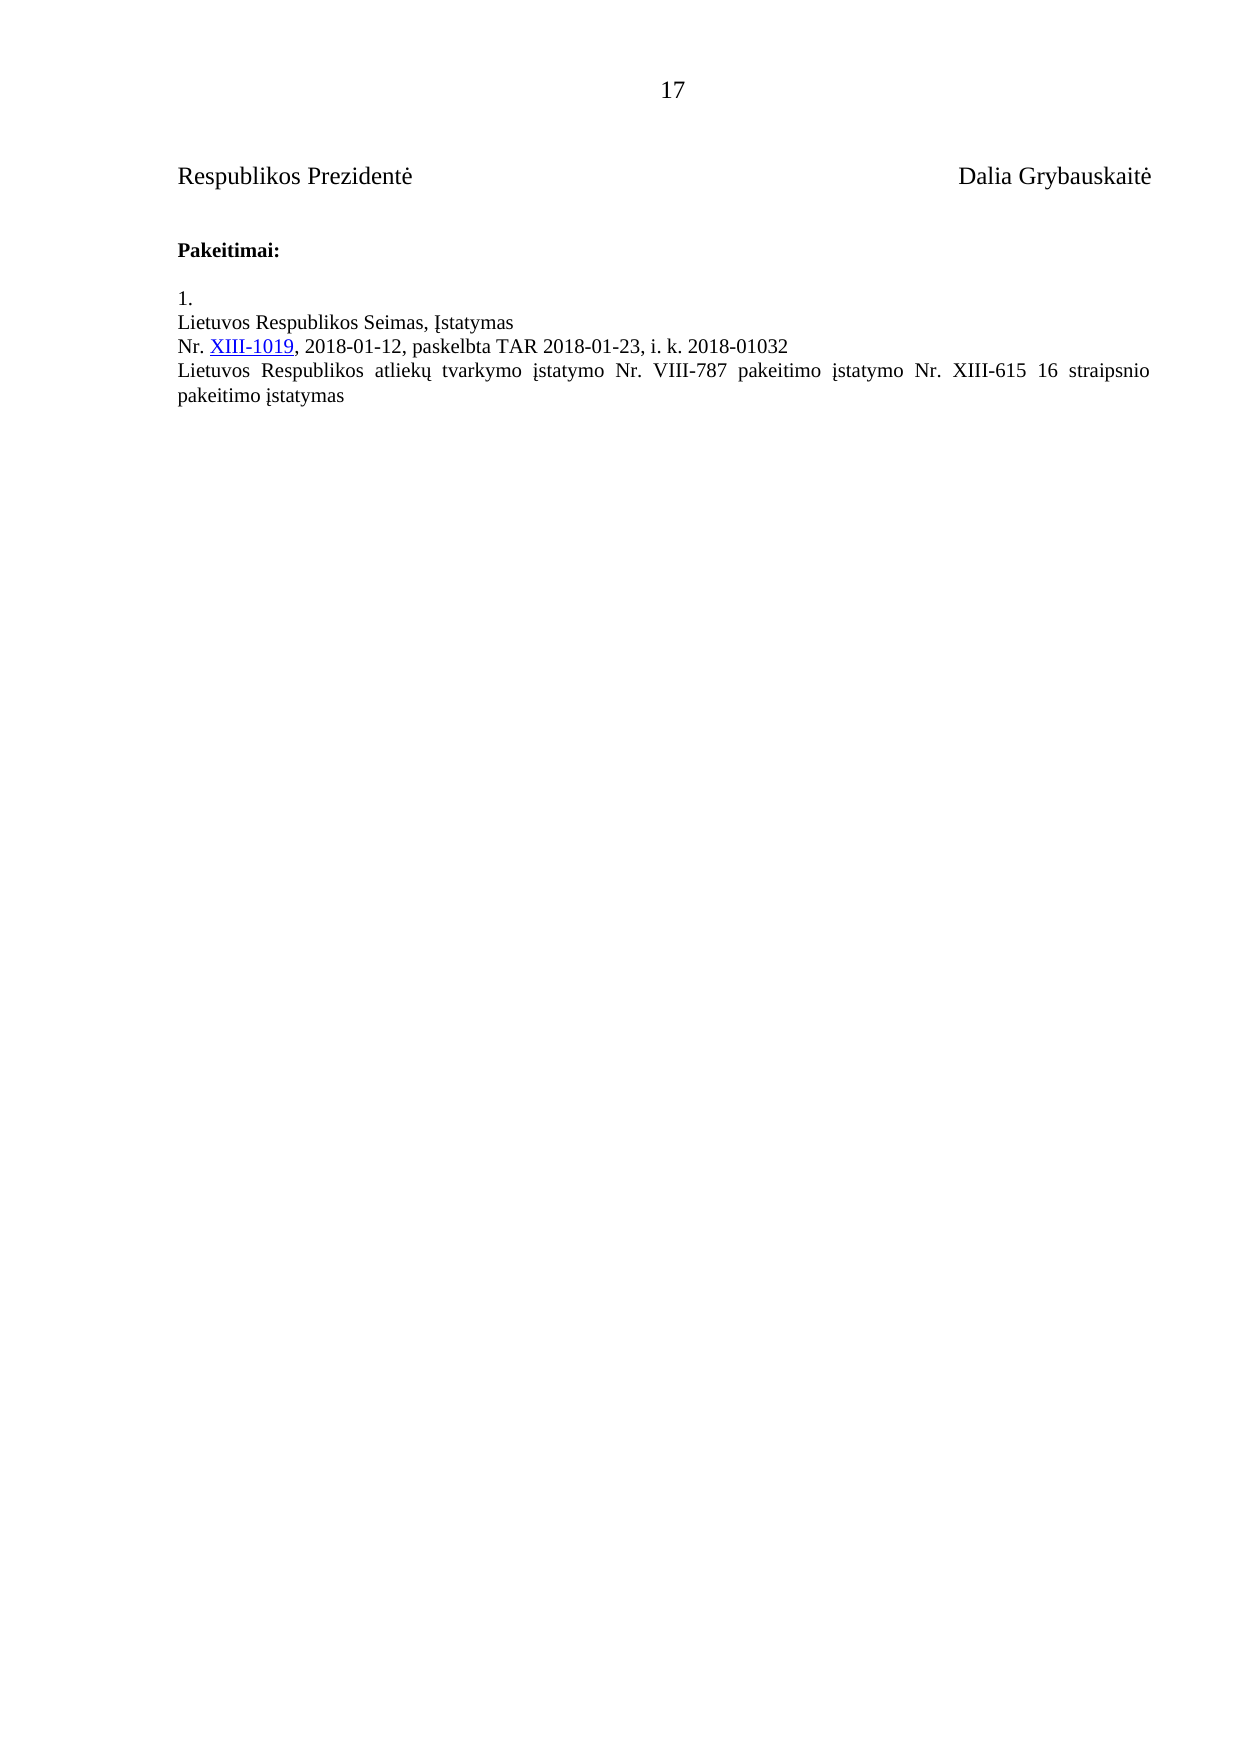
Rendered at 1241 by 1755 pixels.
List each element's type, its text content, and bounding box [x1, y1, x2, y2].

text 1. [177, 286, 1152, 310]
text Lietuvos Respublikos Seimas, Įstatymas [177, 310, 1152, 334]
text Respublikos Prezidentė Dalia Grybauskaitė [177, 161, 1152, 190]
text Pakeitimai: [177, 238, 1152, 262]
text Lietuvos Respublikos atliekų tvarkymo įstatymo Nr. VIII-787 pakeitimo įstatymo Nr. XIII-615 16 straipsnio pakeitimo įstatymas [177, 358, 1152, 407]
text Nr. XIII-1019, 2018-01-12, paskelbta TAR 2018-01-23, i. k. 2018-01032 [177, 334, 1152, 358]
